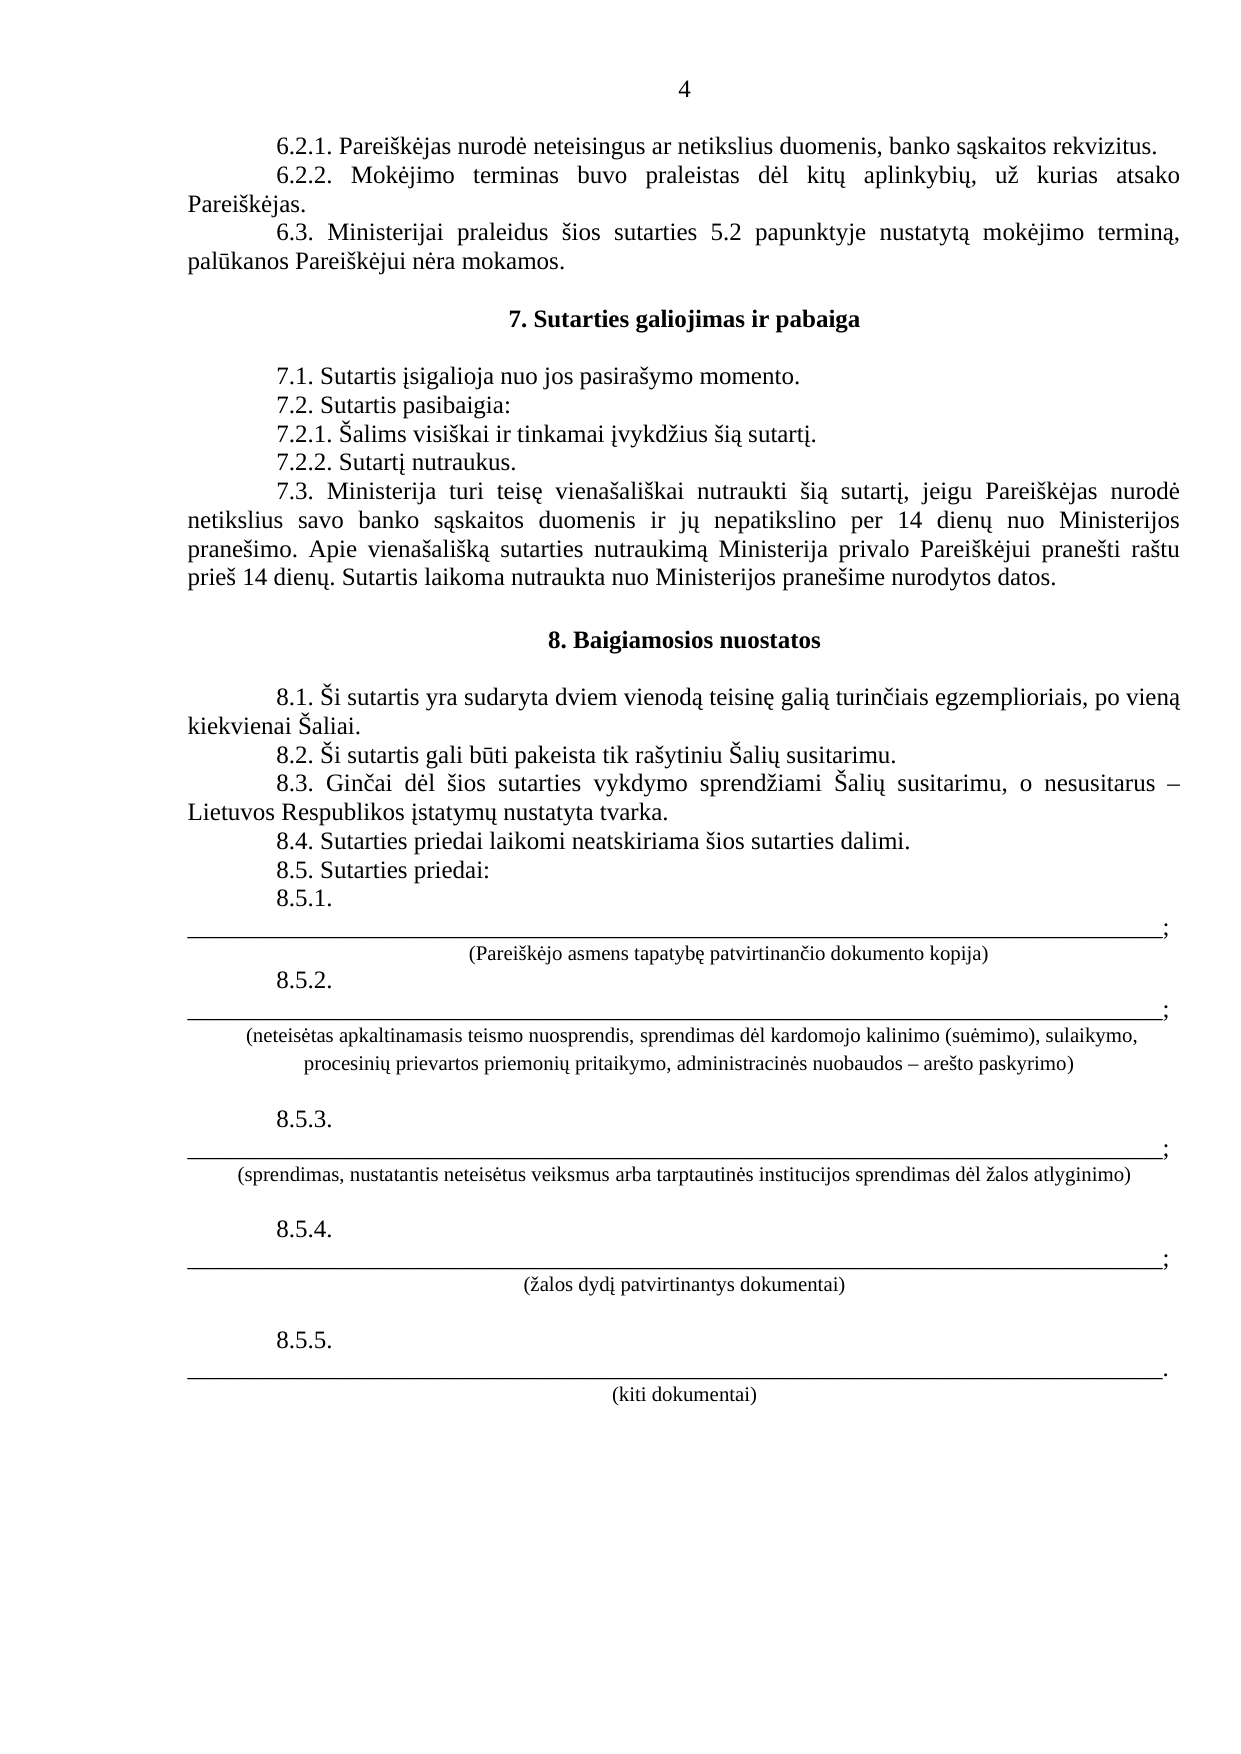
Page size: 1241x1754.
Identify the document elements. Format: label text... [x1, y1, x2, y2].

text 7.2.2. Sutartį nutraukus. [187, 447, 1181, 476]
text ______________________________________________________________________________; [187, 994, 1181, 1023]
text 6.2.1. Pareiškėjas nurodė neteisingus ar netikslius duomenis, banko sąskaitos rekvizitus. [187, 131, 1181, 160]
text 8.5.2. [187, 965, 1181, 994]
text ______________________________________________________________________________; [187, 1133, 1181, 1162]
text 8.2. Ši sutartis gali būti pakeista tik rašytiniu Šalių susitarimu. [187, 740, 1181, 768]
text 7.1. Sutartis įsigalioja nuo jos pasirašymo momento. [187, 361, 1181, 390]
text procesinių prievartos priemonių pritaikymo, administracinės nuobaudos – arešto paskyrimo) [187, 1047, 1181, 1075]
text 7.2.1. Šalims visiškai ir tinkamai įvykdžius šią sutartį. [187, 419, 1181, 447]
text (kiti dokumentai) [187, 1382, 1181, 1406]
text 8.5.4. [187, 1214, 1181, 1243]
text ______________________________________________________________________________. [187, 1353, 1181, 1382]
text 8.1. Ši sutartis yra sudaryta dviem vienodą teisinę galią turinčiais egzemplioriais, po vieną kiekvienai Šaliai. [187, 682, 1181, 740]
text 7. Sutarties galiojimas ir pabaiga [187, 304, 1181, 332]
text 8. Baigiamosios nuostatos [187, 625, 1181, 653]
text 8.5.1. ______________________________________________________________________________; [187, 883, 1181, 941]
text (žalos dydį patvirtinantys dokumentai) [187, 1272, 1181, 1296]
text (sprendimas, nustatantis neteisėtus veiksmus arba tarptautinės institucijos sprendimas dėl žalos atlyginimo) [187, 1162, 1181, 1186]
text 6.2.2. Mokėjimo terminas buvo praleistas dėl kitų aplinkybių, už kurias atsako Pareiškėjas. [187, 160, 1181, 217]
text 6.3. Ministerijai praleidus šios sutarties 5.2 papunktyje nustatytą mokėjimo terminą, palūkanos Pareiškėjui nėra mokamos. [187, 217, 1181, 275]
text (Pareiškėjo asmens tapatybę patvirtinančio dokumento kopija) [187, 941, 1181, 965]
text 7.2. Sutartis pasibaigia: [187, 390, 1181, 419]
text 7.3. Ministerija turi teisę vienašališkai nutraukti šią sutartį, jeigu Pareiškėjas nurodė netikslius savo banko sąskaitos duomenis ir jų nepatikslino per 14 dienų nuo Ministerijos pranešimo. Apie vienašališką sutarties nutraukimą Ministerija privalo Pareiškėjui pranešti raštu prieš 14 dienų. Sutartis laikoma nutraukta nuo Ministerijos pranešime nurodytos datos. [187, 476, 1181, 591]
text 8.5.5. [187, 1325, 1181, 1353]
text 8.5.3. [187, 1104, 1181, 1133]
text 8.4. Sutarties priedai laikomi neatskiriama šios sutarties dalimi. [187, 826, 1181, 855]
text (neteisėtas apkaltinamasis teismo nuosprendis, sprendimas dėl kardomojo kalinimo (suėmimo), sulaikymo, [187, 1023, 1181, 1047]
text ______________________________________________________________________________; [187, 1243, 1181, 1272]
text 8.3. Ginčai dėl šios sutarties vykdymo sprendžiami Šalių susitarimu, o nesusitarus – Lietuvos Respublikos įstatymų nustatyta tvarka. [187, 768, 1181, 826]
text 8.5. Sutarties priedai: [187, 855, 1181, 883]
